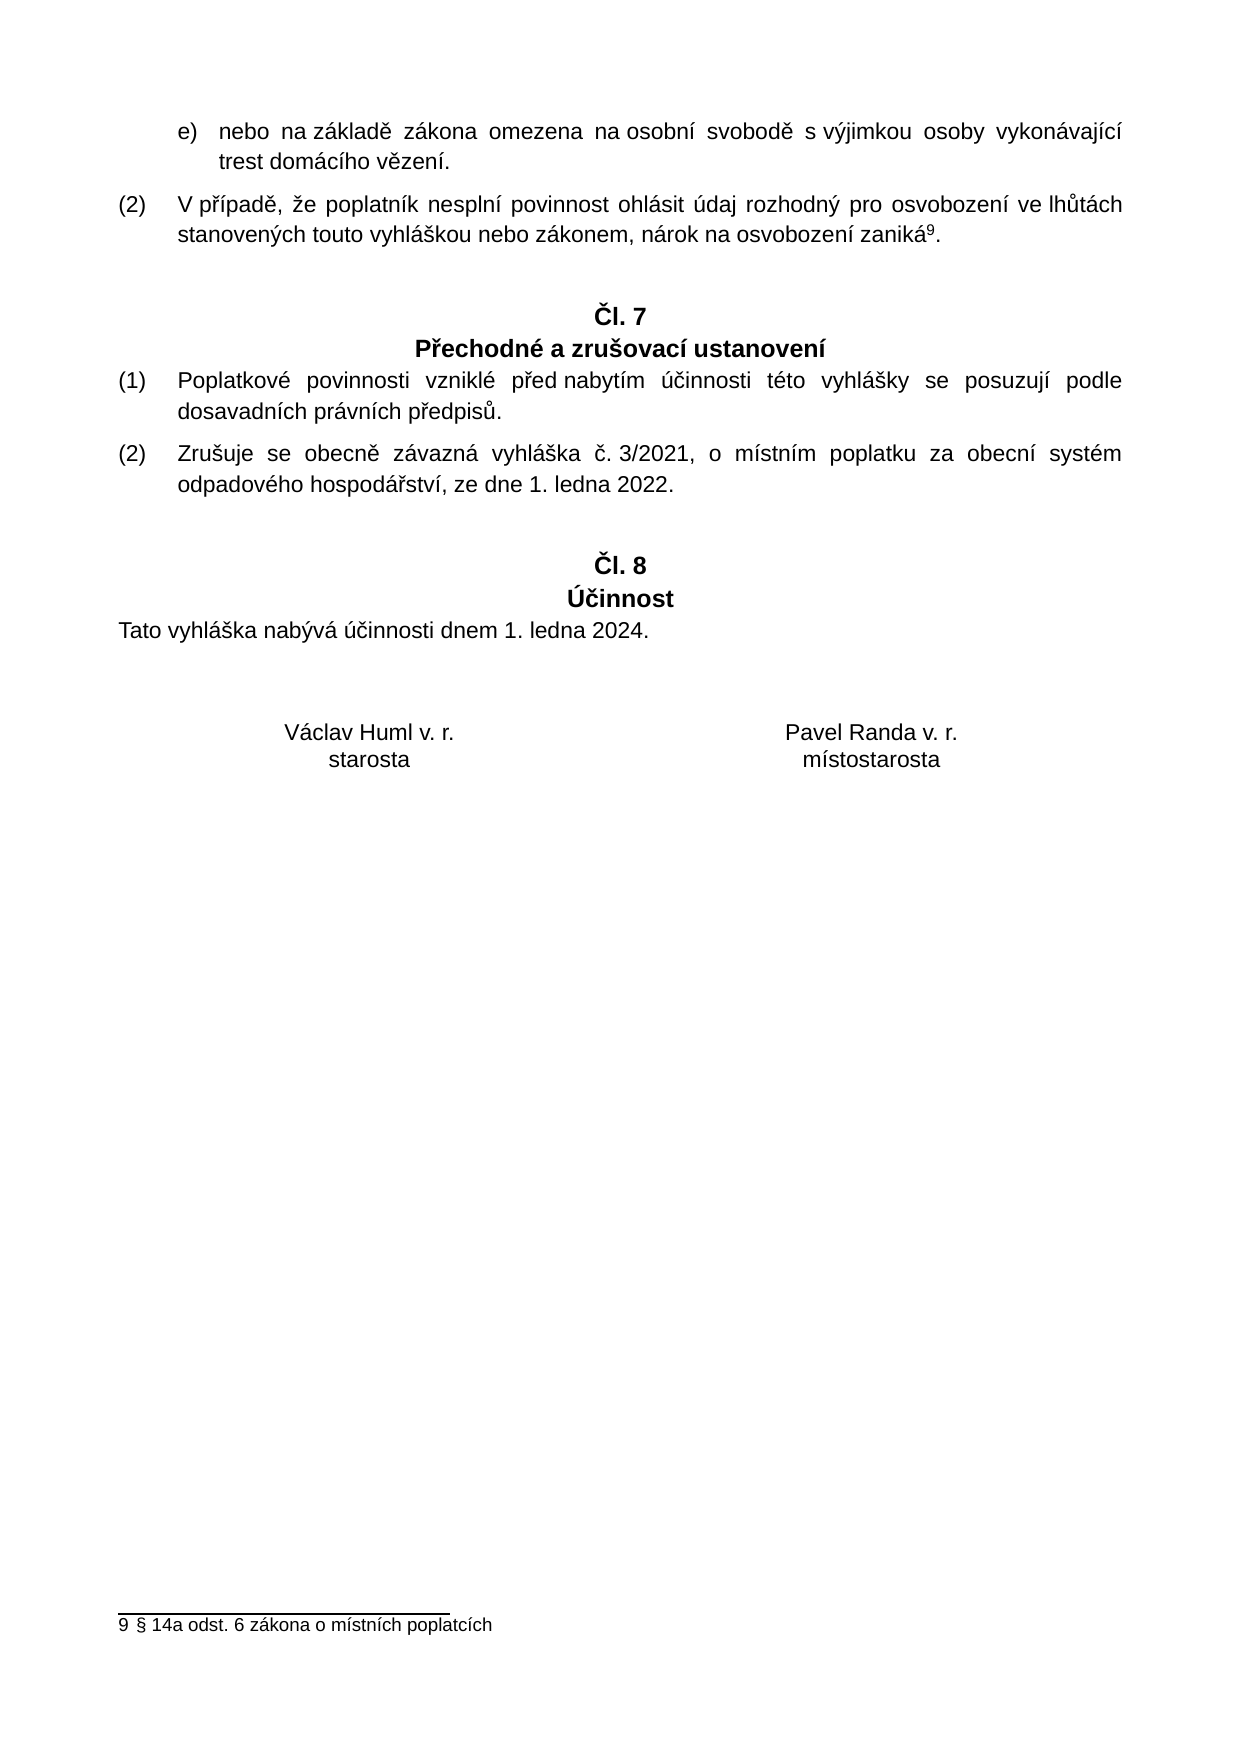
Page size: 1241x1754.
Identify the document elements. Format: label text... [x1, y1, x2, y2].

table_header Václav Huml v. r. starosta [118, 660, 620, 778]
table_header Pavel Randa v. r. místostarosta [620, 660, 1122, 778]
table_cell [620, 778, 1122, 896]
list Zrušuje se obecně závazná vyhláška č. 3/2021, o místním poplatku za obecní systém odpadového hospodářství, ze dne 1. ledna 2022. [118, 440, 1122, 497]
table_cell [118, 778, 620, 896]
list § 14a odst. 6 zákona o místních poplatcích [118, 1614, 1122, 1635]
subtitle Čl. 8 Účinnost [118, 551, 1122, 613]
list nebo na základě zákona omezena na osobní svobodě s výjimkou osoby vykonávající trest domácího vězení. [177, 118, 1122, 175]
list V případě, že poplatník nesplní povinnost ohlásit údaj rozhodný pro osvobození ve lhůtách stanovených touto vyhláškou nebo zákonem, nárok na osvobození zaniká. [118, 191, 1122, 248]
text Tato vyhláška nabývá účinnosti dnem 1. ledna 2024. [118, 617, 1122, 643]
list Poplatkové povinnosti vzniklé před nabytím účinnosti této vyhlášky se posuzují podle dosavadních právních předpisů. [118, 367, 1122, 424]
subtitle Čl. 7 Přechodné a zrušovací ustanovení [118, 301, 1122, 363]
